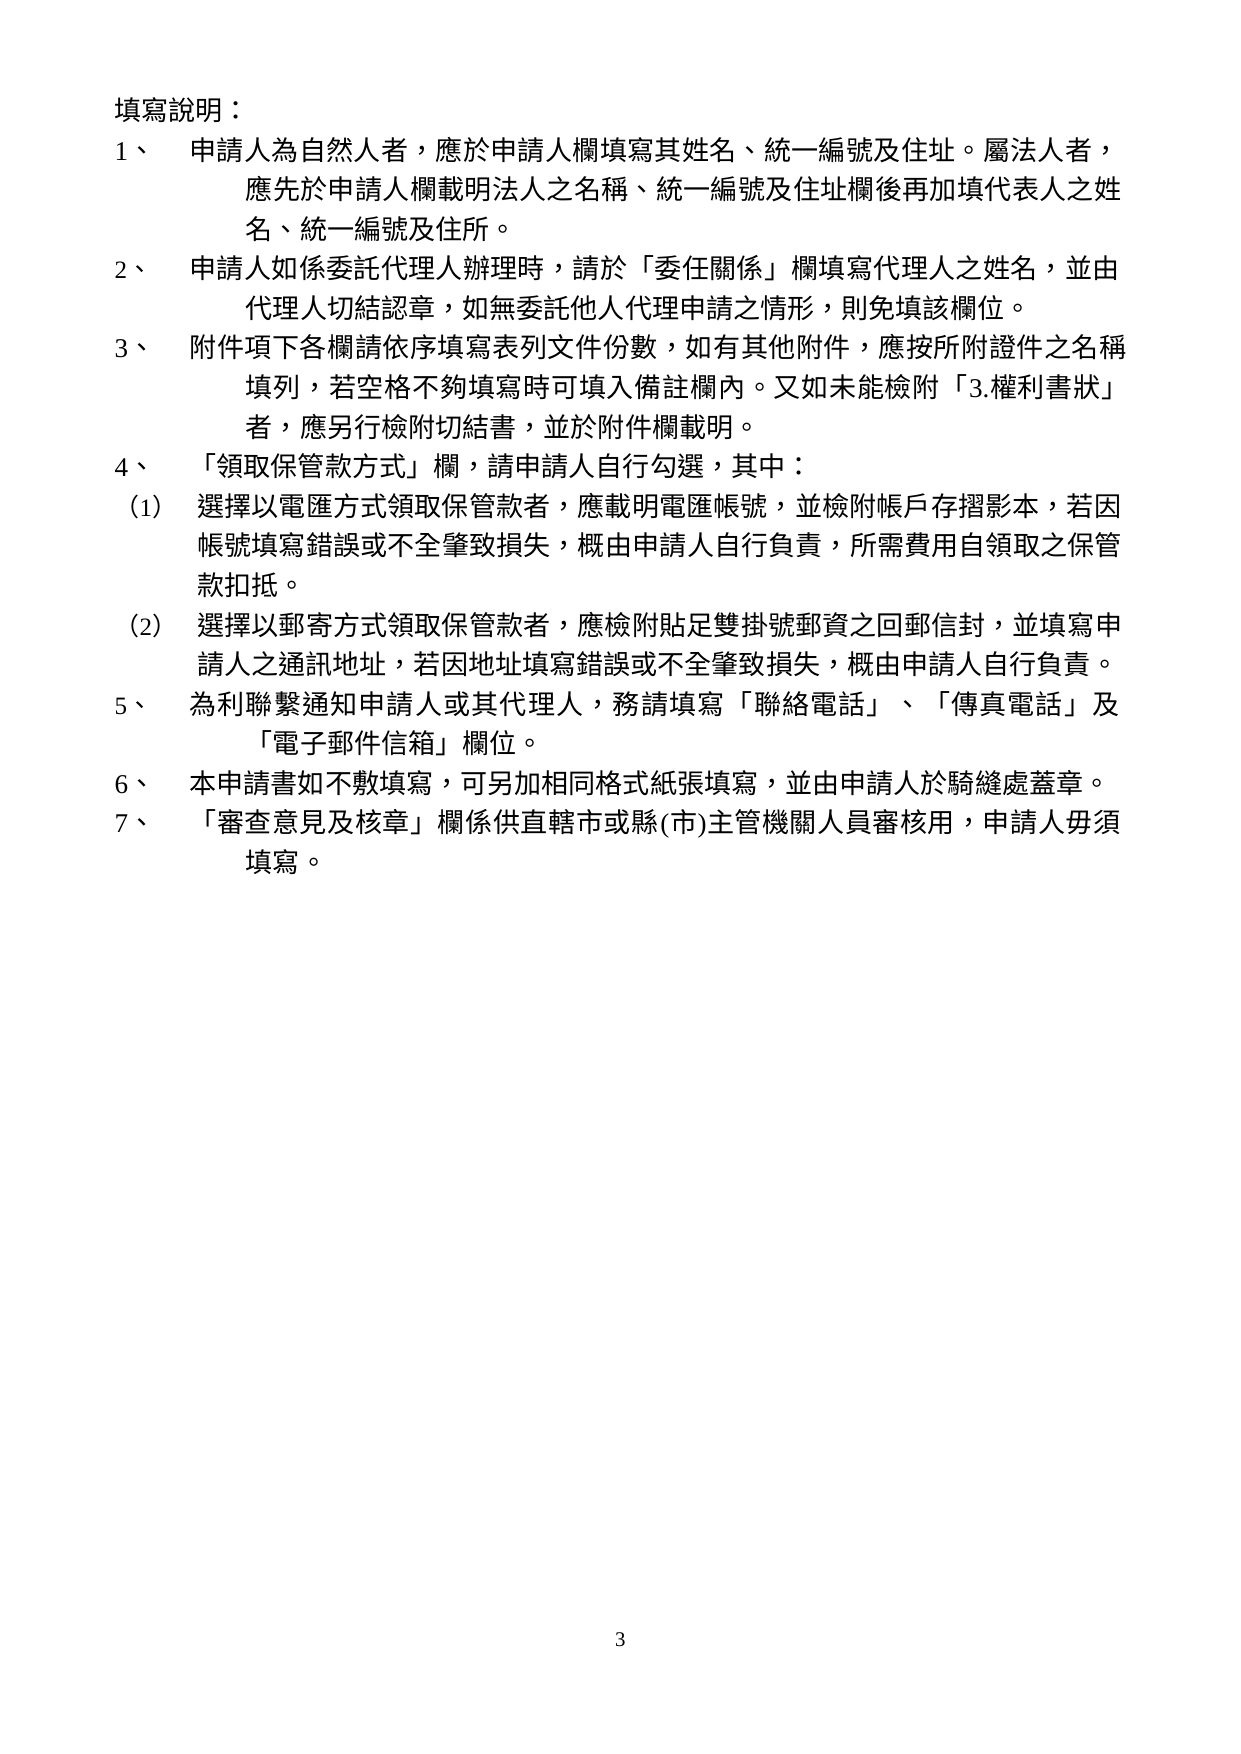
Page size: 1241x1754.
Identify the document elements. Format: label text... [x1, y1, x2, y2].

list 為利聯繫通知申請人或其代理人，務請填寫「聯絡電話」、「傳真電話」及「電子郵件信箱」欄位。 [118, 682, 1122, 762]
list 申請人為自然人者，應於申請人欄填寫其姓名、統一編號及住址。屬法人者，應先於申請人欄載明法人之名稱、統一編號及住址欄後再加填代表人之姓名、統一編號及住所。 [118, 128, 1122, 247]
list 「領取保管款方式」欄，請申請人自行勾選，其中： [118, 445, 1122, 484]
list 本申請書如不敷填寫，可另加相同格式紙張填寫，並由申請人於騎縫處蓋章。 [118, 762, 1122, 801]
list 選擇以電匯方式領取保管款者，應載明電匯帳號，並檢附帳戶存摺影本，若因帳號填寫錯誤或不全肇致損失，概由申請人自行負責，所需費用自領取之保管款扣抵。 [118, 484, 1122, 603]
text 填寫說明： [112, 89, 1122, 128]
list 選擇以郵寄方式領取保管款者，應檢附貼足雙掛號郵資之回郵信封，並填寫申請人之通訊地址，若因地址填寫錯誤或不全肇致損失，概由申請人自行負責。 [118, 603, 1122, 682]
list 附件項下各欄請依序填寫表列文件份數，如有其他附件，應按所附證件之名稱填列，若空格不夠填寫時可填入備註欄內。又如未能檢附「3.權利書狀」者，應另行檢附切結書，並於附件欄載明。 [118, 326, 1128, 445]
list 「審查意見及核章」欄係供直轄市或縣(市)主管機關人員審核用，申請人毋須填寫。 [118, 801, 1122, 880]
list 申請人如係委託代理人辦理時，請於「委任關係」欄填寫代理人之姓名，並由代理人切結認章，如無委託他人代理申請之情形，則免填該欄位。 [118, 247, 1122, 326]
